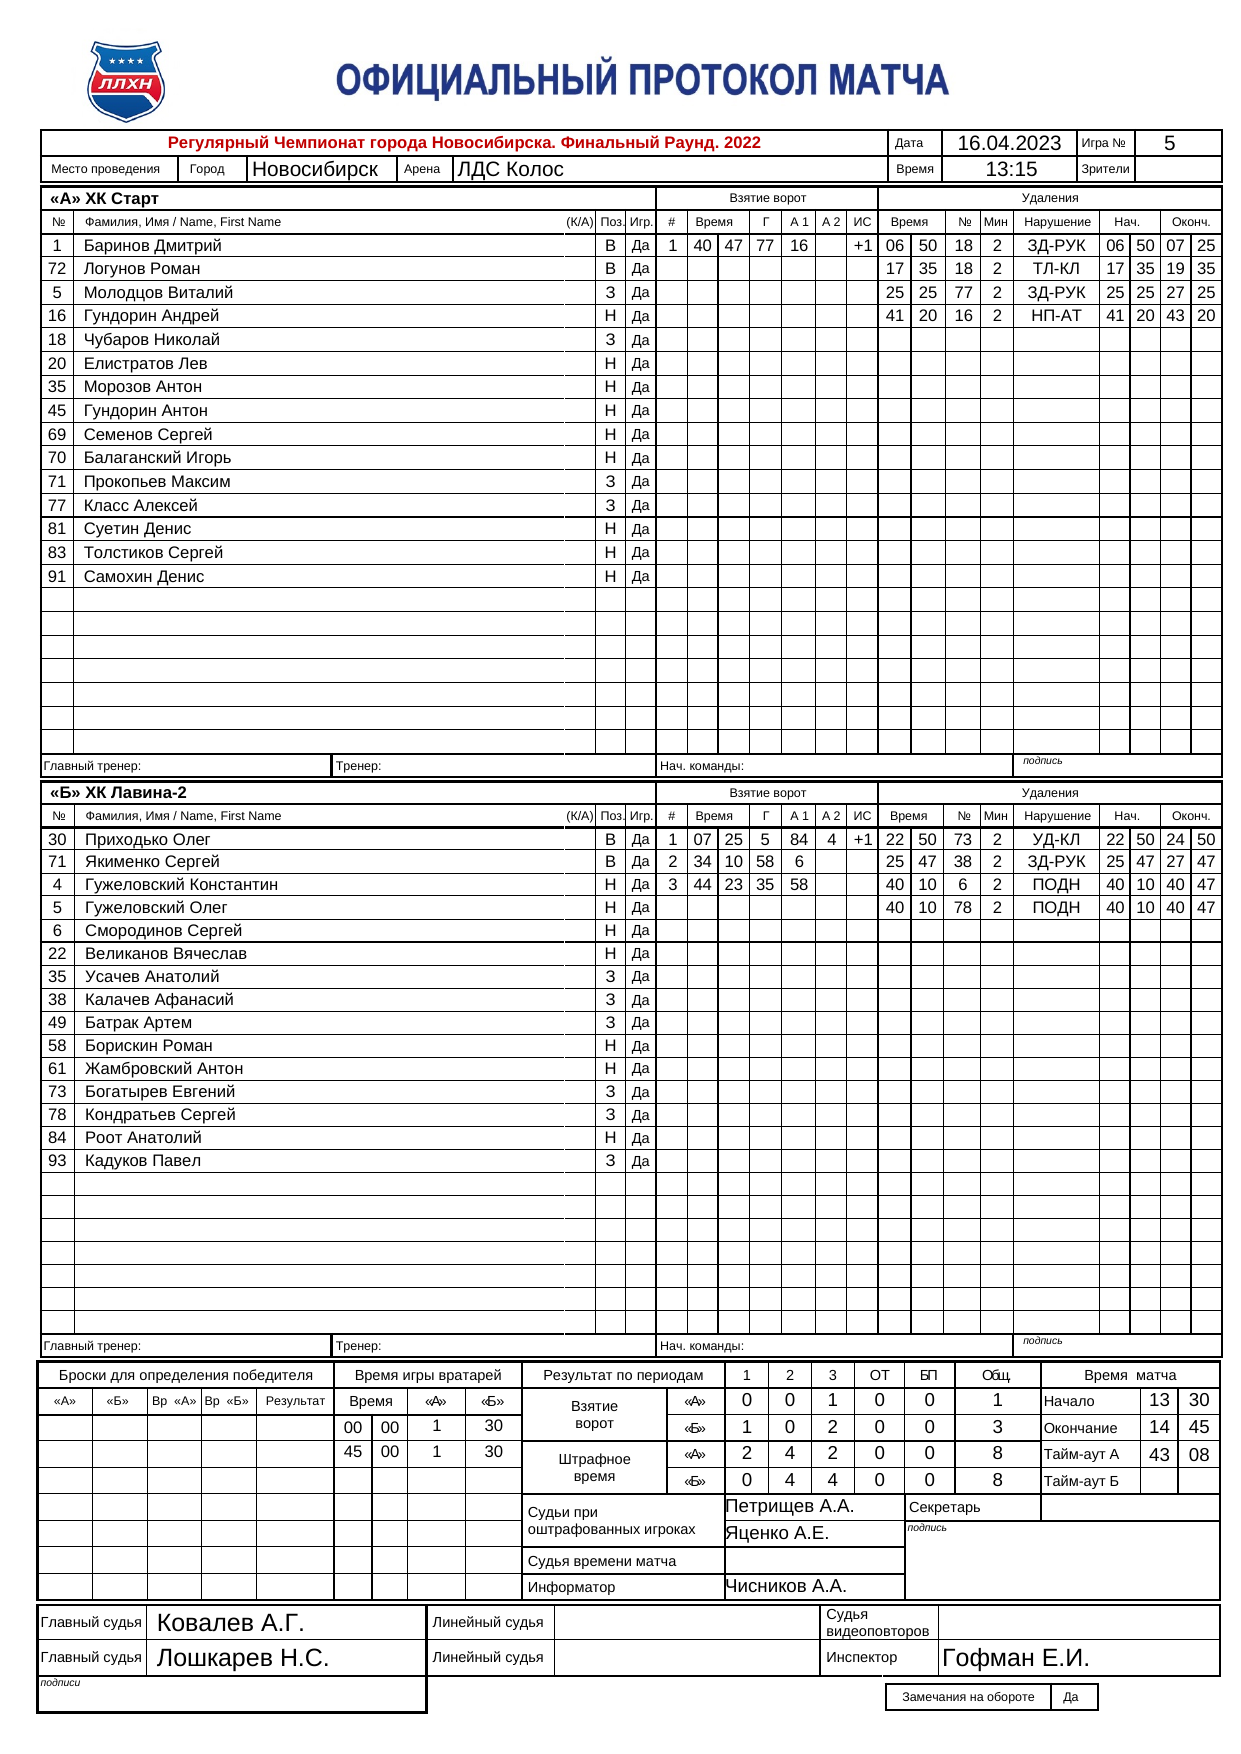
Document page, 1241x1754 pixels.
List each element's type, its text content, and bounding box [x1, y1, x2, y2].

table_cell [912, 707, 945, 729]
table_cell 73 [42, 1081, 74, 1103]
table_cell 25 [879, 850, 910, 872]
table_cell 27 [1161, 850, 1190, 872]
table_cell Да [626, 305, 655, 327]
table_cell 08 [1179, 1441, 1219, 1467]
table_cell [750, 399, 781, 422]
table_cell 25 [1131, 281, 1160, 303]
table_cell [847, 1012, 877, 1033]
table_cell [912, 920, 943, 941]
table_cell [202, 1574, 256, 1599]
table_cell 3 [956, 1415, 1040, 1440]
table_cell Гундорин Антон [74, 399, 564, 422]
table_cell [782, 1196, 815, 1218]
table_cell [750, 1196, 781, 1218]
table_cell [847, 1288, 877, 1310]
table_cell +1 [847, 829, 877, 849]
table_cell [847, 850, 877, 872]
table_cell [1161, 328, 1190, 351]
table_cell [1100, 399, 1129, 422]
table_cell [782, 328, 815, 351]
table_cell [847, 376, 877, 398]
table_cell [1161, 518, 1190, 540]
table_cell [726, 1548, 904, 1573]
table_cell [719, 1173, 749, 1195]
table_cell [981, 352, 1013, 374]
table_cell 13:15 [943, 157, 1076, 181]
table_cell [1161, 1150, 1190, 1172]
table_cell Да [626, 470, 655, 493]
table_cell [565, 352, 595, 374]
table_cell Главный тренер: [42, 755, 330, 776]
table_cell 47 [912, 850, 943, 872]
table_cell [1100, 1127, 1129, 1149]
table_cell [879, 636, 910, 658]
table_cell [1131, 494, 1160, 516]
table_cell [981, 1196, 1013, 1218]
table_cell [688, 305, 717, 327]
table_cell [555, 1640, 819, 1675]
table_cell Н [596, 541, 625, 564]
table_header Замечания на обороте [887, 1685, 1050, 1709]
table_cell [879, 989, 910, 1011]
table_cell Да [626, 494, 655, 516]
table_cell [202, 1441, 256, 1467]
table_cell Главный судья [39, 1606, 146, 1639]
table_cell [565, 943, 595, 964]
table_cell [981, 730, 1013, 753]
table_cell 43 [1141, 1441, 1177, 1467]
table_cell [782, 1242, 815, 1264]
table_cell [1161, 943, 1190, 964]
table_cell [1100, 494, 1129, 516]
table_cell 22 [1100, 829, 1129, 849]
table_cell [39, 1468, 92, 1493]
table_cell 49 [42, 1012, 74, 1033]
table_cell [946, 683, 980, 706]
table_cell 1 [812, 1389, 854, 1413]
table_cell 2 [981, 896, 1013, 918]
table_cell [565, 874, 595, 895]
table_cell [565, 541, 595, 564]
table_cell [1131, 588, 1160, 611]
table_cell [719, 1311, 749, 1333]
table_cell 1 [956, 1389, 1040, 1413]
table_cell [912, 541, 945, 564]
table_cell Фамилия, Имя / Name, First Name [74, 211, 565, 233]
table_cell 38 [944, 850, 980, 872]
table_cell [816, 494, 846, 516]
table_cell [1192, 1265, 1221, 1287]
table_cell З [596, 281, 625, 303]
table_cell [688, 518, 717, 540]
table_cell [981, 683, 1013, 706]
table_cell [847, 1150, 877, 1172]
table_cell 81 [42, 518, 73, 540]
table_cell [688, 707, 717, 729]
table_cell Да [626, 565, 655, 587]
table_cell [719, 896, 749, 918]
table_cell Класс Алексей [74, 494, 564, 516]
table_cell № [42, 211, 73, 233]
table_cell 35 [750, 874, 781, 895]
table_cell [981, 470, 1013, 493]
table_cell 47 [1131, 850, 1160, 872]
table_cell Да [626, 966, 655, 987]
table_cell 4 [816, 829, 846, 849]
table_cell Судья видеоповторов [821, 1606, 938, 1639]
table_cell В [596, 257, 625, 280]
table_cell [946, 518, 980, 540]
table_cell [750, 305, 781, 327]
table_cell 2 [726, 1442, 768, 1467]
table_cell [596, 1173, 625, 1195]
table_cell [1100, 659, 1129, 682]
table_cell [719, 1058, 749, 1079]
table_cell Инспектор [821, 1640, 938, 1675]
table_cell [981, 943, 1013, 964]
table_cell Жамбровский Антон [75, 1058, 564, 1079]
table_cell [883, 1677, 1220, 1681]
table_cell [946, 470, 980, 493]
table_cell Елистратов Лев [74, 352, 564, 374]
table_cell [719, 1035, 749, 1057]
table_cell [657, 588, 687, 611]
table_cell [782, 257, 815, 280]
table_cell [1131, 683, 1160, 706]
table_cell [1100, 1196, 1129, 1218]
table_cell [1131, 1104, 1160, 1126]
table_cell [912, 1196, 943, 1218]
table_cell [981, 446, 1013, 469]
table_cell [202, 1468, 256, 1493]
table_cell [39, 1416, 92, 1440]
table_cell [719, 1196, 749, 1218]
table_cell [1131, 352, 1160, 374]
table_cell Н [596, 423, 625, 445]
table_cell [657, 423, 687, 445]
table_cell [981, 966, 1013, 987]
table_cell [847, 305, 877, 327]
table_cell [782, 518, 815, 540]
table_cell ЗД-РУК [1014, 850, 1099, 872]
table_cell [626, 1173, 655, 1195]
table_cell [657, 683, 687, 706]
table_cell [719, 707, 749, 729]
table_cell [202, 1521, 256, 1546]
table_cell [596, 659, 625, 682]
table_header Регулярный Чемпионат города Новосибирска. Финальный Раунд. 2022 [42, 131, 887, 155]
table_cell Калачев Афанасий [75, 989, 564, 1011]
table_cell З [596, 966, 625, 987]
table_cell Время [688, 805, 749, 826]
table_cell 50 [912, 235, 945, 256]
table_cell [782, 494, 815, 516]
table_cell 73 [944, 829, 980, 849]
table_cell [1192, 966, 1221, 987]
table_cell [1014, 1288, 1099, 1310]
table_cell [782, 470, 815, 493]
table_cell [657, 305, 687, 327]
table_cell [1161, 399, 1190, 422]
table_cell # [657, 211, 687, 233]
table_cell [1014, 730, 1099, 753]
table_cell [981, 1173, 1013, 1195]
table_cell [657, 565, 687, 587]
table_cell [816, 1196, 846, 1218]
table_cell 50 [1131, 235, 1160, 256]
table_cell [565, 989, 595, 1011]
table_cell [1131, 1311, 1160, 1333]
table_cell [657, 1012, 687, 1033]
table_cell 45 [1179, 1415, 1219, 1440]
table_cell [1192, 1219, 1221, 1241]
table_cell [847, 943, 877, 964]
table_cell [1014, 1219, 1099, 1241]
table_cell [657, 328, 687, 351]
table_cell [626, 1265, 655, 1287]
table_cell [596, 683, 625, 706]
table_cell 06 [1100, 235, 1129, 256]
table_cell [944, 989, 980, 1011]
table_cell [1131, 1242, 1160, 1264]
table_cell ИС [847, 805, 877, 826]
table_cell [816, 518, 846, 540]
table_cell 25 [1100, 850, 1129, 872]
table_cell [879, 1288, 910, 1310]
table_cell [816, 874, 846, 895]
table_cell Нарушение [1014, 805, 1099, 826]
table_cell 58 [750, 850, 781, 872]
table_cell Да [626, 328, 655, 351]
table_cell [335, 1574, 371, 1599]
table_cell [42, 1173, 74, 1195]
table_cell [688, 470, 717, 493]
table_cell [719, 423, 749, 445]
table_cell [596, 1219, 625, 1241]
table_cell [1100, 920, 1129, 941]
table_cell 2 [657, 850, 687, 872]
table_cell [428, 1677, 882, 1711]
table_cell [565, 829, 595, 849]
table_cell [912, 494, 945, 516]
table_cell [42, 1196, 74, 1218]
table_cell 50 [912, 829, 943, 849]
table_cell [1131, 659, 1160, 682]
table_cell [565, 235, 595, 256]
table_cell [782, 541, 815, 564]
table_cell [1014, 399, 1099, 422]
table_cell [981, 541, 1013, 564]
table_cell [879, 730, 910, 753]
table_cell [782, 1219, 815, 1241]
table_cell [912, 1012, 943, 1033]
table_cell [1192, 518, 1221, 540]
table_cell [879, 1196, 910, 1218]
table_cell Логунов Роман [74, 257, 564, 280]
table_cell [1131, 989, 1160, 1011]
table_cell Время [688, 211, 749, 233]
table_cell [879, 1058, 910, 1079]
table_cell Главный судья [39, 1640, 146, 1675]
table_cell [946, 376, 980, 398]
table_cell 70 [42, 446, 73, 469]
table_cell [847, 1035, 877, 1057]
table_cell Да [626, 874, 655, 895]
table_cell 10 [912, 896, 943, 918]
table_cell [74, 636, 564, 658]
table_cell [782, 588, 815, 611]
table_cell [1100, 966, 1129, 987]
table_cell [657, 541, 687, 564]
table_cell [912, 1265, 943, 1287]
table_cell [946, 730, 980, 753]
table_cell [335, 1494, 371, 1520]
table_cell Да [626, 1081, 655, 1103]
table_cell [879, 612, 910, 634]
table_cell [946, 399, 980, 422]
table_cell [688, 1150, 717, 1172]
table_cell [816, 920, 846, 941]
table_cell [688, 399, 717, 422]
table_cell [816, 352, 846, 374]
table_cell Время [879, 211, 945, 233]
table_cell [944, 1242, 980, 1264]
table_cell [912, 943, 943, 964]
table_cell [782, 1035, 815, 1057]
table_cell [257, 1521, 333, 1546]
table_cell 71 [42, 850, 74, 872]
table_cell [565, 1196, 595, 1218]
table_cell [719, 257, 749, 280]
table_cell [626, 683, 655, 706]
table_cell [750, 683, 781, 706]
table_cell [816, 636, 846, 658]
table_header «Б» ХК Лавина-2 [42, 783, 655, 803]
table_cell [657, 446, 687, 469]
table_header Удаления [879, 783, 1221, 803]
table_cell [981, 1012, 1013, 1033]
table_cell [946, 541, 980, 564]
table_cell 93 [42, 1150, 74, 1172]
table_cell [719, 376, 749, 398]
table_cell подпись [1014, 1335, 1221, 1356]
table_cell [1131, 1058, 1160, 1079]
table_cell [565, 1127, 595, 1149]
table_cell [1192, 565, 1221, 587]
table_cell [912, 352, 945, 374]
table_cell [912, 1104, 943, 1126]
table_cell З [596, 494, 625, 516]
table_cell [816, 257, 846, 280]
table_cell 2 [981, 235, 1013, 256]
table_cell [981, 1058, 1013, 1079]
table_cell 00 [373, 1416, 407, 1440]
table_cell подпись [1014, 755, 1221, 776]
table_cell [912, 1127, 943, 1149]
table_cell Н [596, 446, 625, 469]
table_cell [1131, 470, 1160, 493]
table_cell [1131, 423, 1160, 445]
table_cell [912, 565, 945, 587]
table_cell Да [626, 518, 655, 540]
table_cell [1192, 636, 1221, 658]
table_cell [912, 1058, 943, 1079]
table_cell [782, 1173, 815, 1195]
table_cell № [946, 211, 980, 233]
table_cell [626, 1288, 655, 1310]
table_cell [1100, 1058, 1129, 1079]
table_cell [626, 1219, 655, 1241]
table_cell Окончание [1042, 1415, 1140, 1440]
table_cell [688, 920, 717, 941]
table_cell [782, 399, 815, 422]
table_cell [148, 1494, 201, 1520]
table_cell [879, 1012, 910, 1033]
table_cell [816, 896, 846, 918]
table_cell [1161, 1127, 1190, 1149]
table_cell [657, 470, 687, 493]
table_cell [847, 399, 877, 422]
table_cell [1192, 541, 1221, 564]
table_cell [981, 920, 1013, 941]
table_cell [565, 376, 595, 398]
table_cell [946, 588, 980, 611]
table_cell Да [626, 1012, 655, 1033]
table_cell [944, 1311, 980, 1333]
table_cell [202, 1416, 256, 1440]
table_cell [688, 1035, 717, 1057]
table_cell [42, 636, 73, 658]
table_cell [657, 730, 687, 753]
table_cell [688, 541, 717, 564]
table_cell Место проведения [42, 157, 177, 181]
table_cell 00 [335, 1416, 371, 1440]
table_cell Н [596, 874, 625, 895]
table_cell Мин [981, 211, 1013, 233]
table_cell Да [626, 1058, 655, 1079]
table_cell Фамилия, Имя / Name, First Name [75, 805, 565, 826]
table_cell 77 [946, 281, 980, 303]
table_cell В [596, 235, 625, 256]
table_cell [1192, 1196, 1221, 1218]
table_cell [816, 235, 846, 256]
table_cell Взятие ворот [523, 1389, 666, 1440]
table_cell [1014, 588, 1099, 611]
table_cell [688, 588, 717, 611]
table_cell [1192, 1081, 1221, 1103]
table_cell # [657, 805, 687, 826]
table_cell [1131, 328, 1160, 351]
table_cell [408, 1468, 465, 1493]
table_cell [688, 328, 717, 351]
table_cell 0 [905, 1415, 954, 1440]
table_cell Город [179, 157, 246, 181]
table_cell Тайм-аут А [1042, 1441, 1140, 1467]
table_cell [688, 423, 717, 445]
table_cell [373, 1574, 407, 1599]
table_cell [1192, 494, 1221, 516]
table_cell [912, 612, 945, 634]
table_cell [912, 1173, 943, 1195]
table_cell [1192, 659, 1221, 682]
table_cell [657, 943, 687, 964]
table_cell 07 [1161, 235, 1190, 256]
table_cell [981, 376, 1013, 398]
table_cell Гофман Е.И. [939, 1640, 1219, 1675]
table_cell [816, 1265, 846, 1287]
table_cell [847, 1196, 877, 1218]
table_cell [1014, 1058, 1099, 1079]
table_cell [981, 1104, 1013, 1126]
table_cell [408, 1494, 465, 1520]
table_cell [1192, 1150, 1221, 1172]
table_cell А 2 [816, 805, 846, 826]
table_cell [42, 659, 73, 682]
table_cell 2 [981, 874, 1013, 895]
table_cell [847, 1058, 877, 1079]
table_cell [75, 1219, 564, 1241]
table_cell [847, 470, 877, 493]
table_cell [466, 1468, 521, 1493]
table_header Взятие ворот [657, 188, 877, 209]
table_cell [879, 1127, 910, 1149]
table_cell 00 [373, 1441, 407, 1467]
table_cell 0 [726, 1389, 768, 1413]
table_cell [879, 446, 910, 469]
table_cell [879, 943, 910, 964]
table_cell [782, 920, 815, 941]
table_cell [981, 423, 1013, 445]
table_cell Гундорин Андрей [74, 305, 564, 327]
table_cell Н [596, 1127, 625, 1149]
table_cell [373, 1521, 407, 1546]
table_cell [719, 518, 749, 540]
table_cell [1100, 943, 1129, 964]
table_cell [1100, 541, 1129, 564]
table_cell [750, 707, 781, 729]
table_cell [565, 1311, 595, 1333]
table_cell [466, 1494, 521, 1520]
table_cell [847, 1081, 877, 1103]
table_cell Яценко А.Е. [726, 1521, 904, 1546]
table_cell [1131, 636, 1160, 658]
table_cell [879, 423, 910, 445]
table_cell [750, 541, 781, 564]
table_cell «А» [39, 1389, 92, 1413]
table_cell [946, 636, 980, 658]
table_cell [750, 376, 781, 398]
table_cell Да [626, 1035, 655, 1057]
table_cell [719, 1104, 749, 1126]
table_cell [1161, 352, 1190, 374]
table_cell [981, 588, 1013, 611]
table_cell [565, 565, 595, 587]
table_cell [657, 707, 687, 729]
table_cell [657, 281, 687, 303]
table_cell 4 [42, 874, 74, 895]
table_cell [847, 612, 877, 634]
table_cell 34 [688, 850, 717, 872]
table_cell «Б» [668, 1415, 724, 1440]
table_cell [565, 730, 595, 753]
table_cell [1014, 1242, 1099, 1264]
table_cell [1161, 376, 1190, 398]
table_cell 30 [42, 829, 74, 849]
table_cell [816, 850, 846, 872]
table_cell [912, 1035, 943, 1057]
table_cell 44 [688, 874, 717, 895]
table_cell [1161, 494, 1190, 516]
table_cell [657, 352, 687, 374]
table_cell [555, 1606, 819, 1639]
table_cell [1014, 943, 1099, 964]
table_cell 18 [42, 328, 73, 351]
table_cell 50 [1131, 829, 1160, 849]
table_cell [1192, 1058, 1221, 1079]
table_cell 8 [956, 1468, 1040, 1493]
table_cell Н [596, 1058, 625, 1079]
table_cell [981, 612, 1013, 634]
table_cell [1161, 423, 1190, 445]
table_cell З [596, 328, 625, 351]
table_cell [944, 1288, 980, 1310]
table_cell [750, 328, 781, 351]
table_cell [912, 588, 945, 611]
table_cell 25 [1100, 281, 1129, 303]
table_cell [1100, 1288, 1129, 1310]
table_cell 50 [1192, 829, 1221, 849]
table_cell [596, 707, 625, 729]
table_cell [1014, 636, 1099, 658]
table_cell 77 [750, 235, 781, 256]
table_cell (К/А) [565, 211, 595, 233]
table_cell [1100, 470, 1129, 493]
table_cell [1014, 470, 1099, 493]
table_cell [1131, 1150, 1160, 1172]
table_cell Да [626, 896, 655, 918]
table_cell [750, 1311, 781, 1333]
table_cell [257, 1494, 333, 1520]
table_cell [912, 1150, 943, 1172]
table_cell 0 [855, 1415, 904, 1440]
table_cell [1161, 1219, 1190, 1241]
table_cell [719, 1127, 749, 1149]
table_cell [93, 1416, 147, 1440]
table_cell 18 [946, 235, 980, 256]
table_cell [847, 874, 877, 895]
table_cell [719, 1288, 749, 1310]
table_cell [946, 565, 980, 587]
table_cell А 1 [782, 805, 815, 826]
table_cell 10 [719, 850, 749, 872]
table_cell [1192, 1288, 1221, 1310]
table_cell [719, 1242, 749, 1264]
table_cell [981, 1127, 1013, 1149]
table_cell [1131, 920, 1160, 941]
table_cell Лошкарев Н.С. [147, 1640, 425, 1675]
table_cell [816, 376, 846, 398]
table_cell Да [626, 541, 655, 564]
table_cell [750, 1127, 781, 1149]
table_cell [1100, 565, 1129, 587]
table_cell 10 [1131, 874, 1160, 895]
table_header 3 [812, 1363, 854, 1387]
table_cell [946, 352, 980, 374]
table_cell Кондратьев Сергей [75, 1104, 564, 1126]
table_header БП [905, 1363, 954, 1387]
table_header Да [1052, 1685, 1097, 1709]
table_cell [879, 707, 910, 729]
table_cell 0 [855, 1389, 904, 1413]
table_cell [879, 1150, 910, 1172]
table_cell [816, 659, 846, 682]
table_cell [939, 1606, 1219, 1639]
table_cell [1014, 328, 1099, 351]
table_cell [148, 1416, 201, 1440]
table_cell [816, 989, 846, 1011]
table_header Броски для определения победителя [39, 1363, 333, 1387]
table_cell [782, 1081, 815, 1103]
table_cell [816, 588, 846, 611]
table_cell [1192, 328, 1221, 351]
table_cell [93, 1547, 147, 1573]
table_cell 78 [944, 896, 980, 918]
table_cell [688, 1012, 717, 1033]
table_cell [335, 1468, 371, 1493]
table_cell [688, 1219, 717, 1241]
table_cell [719, 1150, 749, 1172]
table_cell [1131, 1173, 1160, 1195]
table_cell 13 [1141, 1389, 1177, 1413]
table_cell Гужеловский Олег [75, 896, 564, 918]
table_cell [847, 636, 877, 658]
table_cell [1131, 966, 1160, 987]
table_cell [750, 281, 781, 303]
table_cell [565, 257, 595, 280]
table_cell [750, 470, 781, 493]
table_cell 71 [42, 470, 73, 493]
table_cell З [596, 989, 625, 1011]
table_cell [719, 352, 749, 374]
table_cell ТЛ-КЛ [1014, 257, 1099, 280]
table_cell [688, 966, 717, 987]
table_cell З [596, 470, 625, 493]
table_header Дата [889, 131, 941, 155]
table_cell Да [626, 446, 655, 469]
table_cell [688, 1104, 717, 1126]
table_cell Вр «Б» [202, 1389, 256, 1413]
table_cell [1192, 989, 1221, 1011]
table_cell Да [626, 257, 655, 280]
table_cell [657, 1242, 687, 1264]
table_cell [816, 470, 846, 493]
table_cell [1014, 1012, 1099, 1033]
table_cell ИС [847, 211, 877, 233]
table_cell [1100, 612, 1129, 634]
table_cell Да [626, 943, 655, 964]
table_cell [688, 896, 717, 918]
table_header Общ. [956, 1363, 1040, 1387]
table_cell [816, 305, 846, 327]
table_header Удаления [879, 188, 1221, 209]
table_cell [719, 920, 749, 941]
table_cell Тайм-аут Б [1042, 1468, 1140, 1493]
table_cell 35 [42, 376, 73, 398]
table_cell [782, 943, 815, 964]
table_cell Да [626, 281, 655, 303]
table_cell [847, 1219, 877, 1241]
table_cell [719, 659, 749, 682]
table_cell [688, 281, 717, 303]
table_cell [816, 612, 846, 634]
table_cell [912, 328, 945, 351]
table_cell [596, 1242, 625, 1264]
table_cell [750, 1288, 781, 1310]
table_cell [816, 1173, 846, 1195]
table_cell [75, 1288, 564, 1310]
table_cell Да [626, 1127, 655, 1149]
table_cell «Б» [93, 1389, 147, 1413]
table_cell [1192, 399, 1221, 422]
table_cell [912, 470, 945, 493]
table_cell 20 [42, 352, 73, 374]
table_cell 43 [1161, 305, 1190, 327]
table_cell Начало [1042, 1389, 1140, 1413]
table_cell [1014, 423, 1099, 445]
table_cell [565, 1081, 595, 1103]
table_cell 16 [782, 235, 815, 256]
table_cell [1014, 707, 1099, 729]
table_cell [565, 1012, 595, 1033]
table_cell [1161, 565, 1190, 587]
table_cell УД-КЛ [1014, 829, 1099, 849]
table_cell Поз. [596, 805, 625, 826]
table_cell [1100, 683, 1129, 706]
table_cell 61 [42, 1058, 74, 1079]
table_cell [981, 1265, 1013, 1287]
table_cell Да [626, 1150, 655, 1172]
table_cell [626, 612, 655, 634]
table_cell [565, 707, 595, 729]
table_cell [42, 588, 73, 611]
table_cell Г [750, 805, 781, 826]
table_cell Якименко Сергей [75, 850, 564, 872]
table_cell «А» [668, 1389, 724, 1413]
table_cell [719, 943, 749, 964]
table_cell [626, 730, 655, 753]
table_cell [565, 518, 595, 540]
table_cell 1 [726, 1415, 768, 1440]
table_cell [257, 1416, 333, 1440]
table_cell [879, 565, 910, 587]
table_cell [1161, 470, 1190, 493]
table_cell [1192, 1311, 1221, 1333]
table_cell [782, 636, 815, 658]
table_cell [750, 1242, 781, 1264]
table_cell [944, 1196, 980, 1218]
table_cell 30 [466, 1441, 521, 1467]
table_cell [1161, 612, 1190, 634]
table_cell [847, 518, 877, 540]
table_cell [42, 683, 73, 706]
table_cell [816, 1012, 846, 1033]
table_cell [202, 1547, 256, 1573]
table_cell 5 [42, 896, 74, 918]
table_cell Тренер: [333, 1335, 655, 1356]
table_cell [565, 1242, 595, 1264]
table_cell 17 [1100, 257, 1129, 280]
table_header Время матча [1042, 1363, 1219, 1387]
table_cell [1014, 659, 1099, 682]
table_cell Н [596, 1035, 625, 1057]
table_cell Арена [398, 157, 452, 181]
table_cell [1100, 1173, 1129, 1195]
table_cell [879, 1035, 910, 1057]
table_cell Г [750, 211, 781, 233]
table_cell 1 [657, 829, 687, 849]
table_cell [1014, 446, 1099, 469]
table_cell [1192, 707, 1221, 729]
table_cell [782, 1104, 815, 1126]
table_cell [847, 423, 877, 445]
table_cell [816, 1219, 846, 1241]
table_cell [719, 470, 749, 493]
table_cell [688, 257, 717, 280]
table_cell № [944, 805, 980, 826]
table_cell [657, 1265, 687, 1287]
table_cell [1100, 376, 1129, 398]
table_cell [1161, 636, 1190, 658]
table_cell [1014, 920, 1099, 941]
table_cell [1100, 518, 1129, 540]
table_cell [981, 1150, 1013, 1172]
table_cell [816, 1288, 846, 1310]
table_cell Н [596, 376, 625, 398]
table_cell [719, 541, 749, 564]
table_cell [1192, 446, 1221, 469]
table_cell 19 [1161, 257, 1190, 280]
table_cell [565, 1104, 595, 1126]
table_cell [1192, 730, 1221, 753]
table_cell [565, 896, 595, 918]
table_cell [782, 1288, 815, 1310]
table_cell Великанов Вячеслав [75, 943, 564, 964]
table_cell [1131, 1127, 1160, 1149]
table_cell [1100, 1150, 1129, 1172]
table_cell 77 [42, 494, 73, 516]
table_cell [782, 423, 815, 445]
table_cell [688, 943, 717, 964]
table_cell [946, 328, 980, 351]
table_cell 38 [42, 989, 74, 1011]
table_cell [816, 1242, 846, 1264]
table_cell [912, 1081, 943, 1103]
table_cell [782, 1058, 815, 1079]
table_cell подпись [906, 1522, 1219, 1599]
table_cell [1014, 1196, 1099, 1218]
table_cell 35 [42, 966, 74, 987]
table_cell [565, 328, 595, 351]
table_cell [565, 1219, 595, 1241]
table_cell [750, 1173, 781, 1195]
table_cell 84 [42, 1127, 74, 1149]
table_cell [944, 1265, 980, 1287]
table_cell [1192, 352, 1221, 374]
table_cell [1100, 1081, 1129, 1103]
table_cell [408, 1547, 465, 1573]
table_cell [981, 565, 1013, 587]
table_header ОТ [855, 1363, 904, 1387]
table_cell 4 [769, 1468, 811, 1493]
table_cell 20 [912, 305, 945, 327]
table_cell [1131, 1196, 1160, 1218]
table_cell Оконч. [1161, 211, 1221, 233]
table_cell Петрищев А.А. [726, 1495, 904, 1520]
table_cell 47 [1192, 850, 1221, 872]
table_cell [879, 966, 910, 987]
table_cell [847, 565, 877, 587]
table_cell [1014, 565, 1099, 587]
table_cell 2 [981, 829, 1013, 849]
table_cell [981, 1311, 1013, 1333]
table_cell Н [596, 943, 625, 964]
table_cell [750, 423, 781, 445]
table_cell [657, 1081, 687, 1103]
table_cell [1014, 989, 1099, 1011]
table_cell [1014, 1311, 1099, 1333]
table_cell [1100, 1265, 1129, 1287]
table_cell [148, 1468, 201, 1493]
table_cell [750, 1265, 781, 1287]
table_cell [335, 1547, 371, 1573]
table_cell [912, 683, 945, 706]
table_cell [816, 565, 846, 587]
table_cell 47 [1192, 874, 1221, 895]
table_cell [879, 494, 910, 516]
table_cell [1014, 612, 1099, 634]
table_cell [946, 707, 980, 729]
table_cell [847, 494, 877, 516]
table_cell Усачев Анатолий [75, 966, 564, 987]
table_cell [1131, 541, 1160, 564]
table_cell [1136, 157, 1221, 181]
table_cell [93, 1494, 147, 1520]
table_cell [1161, 1242, 1190, 1264]
table_cell 06 [879, 235, 910, 256]
table_cell [1014, 1173, 1099, 1195]
table_cell [750, 1219, 781, 1241]
table_header 1 [726, 1363, 768, 1387]
table_cell 1 [408, 1416, 465, 1440]
table_cell [981, 494, 1013, 516]
table_cell [1014, 541, 1099, 564]
table_cell [1161, 683, 1190, 706]
table_cell [688, 565, 717, 587]
table_cell 2 [981, 305, 1013, 327]
table_cell [750, 518, 781, 540]
table_cell [719, 612, 749, 634]
table_cell [879, 1242, 910, 1264]
table_cell [1161, 966, 1190, 987]
table_cell [1014, 683, 1099, 706]
table_cell [1100, 423, 1129, 445]
table_cell [565, 1173, 595, 1195]
table_cell [816, 966, 846, 987]
table_cell [93, 1574, 147, 1599]
table_cell Игр. [626, 211, 655, 233]
table_cell [750, 659, 781, 682]
table_cell [626, 659, 655, 682]
table_cell Мин [981, 805, 1013, 826]
table_cell [981, 1219, 1013, 1241]
table_cell [1099, 1682, 1220, 1711]
table_cell [750, 1012, 781, 1033]
table_cell [1131, 943, 1160, 964]
table_cell [944, 966, 980, 987]
table_cell [657, 1058, 687, 1079]
table_cell [1161, 1265, 1190, 1287]
table_cell В [596, 850, 625, 872]
table_cell [782, 730, 815, 753]
table_cell [1161, 1012, 1190, 1033]
table_cell [847, 1104, 877, 1126]
table_cell [688, 494, 717, 516]
table_cell [1161, 1035, 1190, 1057]
table_cell [257, 1574, 333, 1599]
table_cell З [596, 1104, 625, 1126]
table_cell [1100, 352, 1129, 374]
table_cell [657, 989, 687, 1011]
table_cell [688, 659, 717, 682]
table_cell [657, 1173, 687, 1195]
table_cell [879, 470, 910, 493]
table_cell [944, 1150, 980, 1172]
table_cell [42, 707, 73, 729]
table_cell ПОДН [1014, 896, 1099, 918]
table_cell [847, 1173, 877, 1195]
table_cell [1100, 446, 1129, 469]
table_cell [257, 1441, 333, 1467]
table_cell 6 [782, 850, 815, 872]
table_cell 2 [812, 1415, 854, 1440]
table_cell Батрак Артем [75, 1012, 564, 1033]
table_cell Нач. команды: [657, 755, 1012, 776]
table_cell [1161, 707, 1190, 729]
table_cell [1161, 920, 1190, 941]
table_cell [719, 636, 749, 658]
table_cell [42, 1265, 74, 1287]
table_cell 40 [879, 896, 910, 918]
table_cell [42, 612, 73, 634]
table_cell [912, 659, 945, 682]
table_cell Морозов Антон [74, 376, 564, 398]
table_cell Н [596, 920, 625, 941]
table_cell [719, 305, 749, 327]
table_cell [719, 588, 749, 611]
table_cell [719, 1265, 749, 1287]
table_cell [1161, 1288, 1190, 1310]
table_cell 84 [782, 829, 815, 849]
table_cell [981, 399, 1013, 422]
table_header 5 [1136, 131, 1221, 155]
table_cell [202, 1494, 256, 1520]
table_cell [657, 612, 687, 634]
table_cell Да [626, 399, 655, 422]
table_cell 69 [42, 423, 73, 445]
table_cell [912, 989, 943, 1011]
table_cell [879, 1265, 910, 1287]
table_cell [1161, 730, 1190, 753]
table_cell [1014, 494, 1099, 516]
table_cell 40 [1100, 896, 1129, 918]
table_cell [565, 1058, 595, 1079]
table_cell 72 [42, 257, 73, 280]
table_cell Да [626, 376, 655, 398]
table_cell 20 [1192, 305, 1221, 327]
table_cell 91 [42, 565, 73, 587]
table_cell Судья времени матча [523, 1548, 724, 1573]
table_cell [946, 494, 980, 516]
table_cell 78 [42, 1104, 74, 1126]
table_cell 35 [1192, 257, 1221, 280]
table_cell [1014, 1150, 1099, 1172]
table_cell [1161, 588, 1190, 611]
table_cell [1161, 1173, 1190, 1195]
table_cell З [596, 1150, 625, 1172]
table_cell [946, 446, 980, 469]
table_cell [816, 328, 846, 351]
table_cell [750, 588, 781, 611]
table_cell [688, 1311, 717, 1333]
table_cell Нарушение [1014, 211, 1099, 233]
table_cell 0 [769, 1389, 811, 1413]
table_cell Главный тренер: [42, 1335, 330, 1356]
table_cell [74, 730, 564, 753]
table_cell [1100, 588, 1129, 611]
table_cell 35 [1131, 257, 1160, 280]
table_cell 0 [855, 1468, 904, 1493]
table_cell 2 [981, 850, 1013, 872]
table_cell [688, 636, 717, 658]
table_cell [257, 1547, 333, 1573]
table_cell [750, 494, 781, 516]
table_cell [688, 1173, 717, 1195]
table_cell [912, 730, 945, 753]
table_cell Секретарь [906, 1495, 1040, 1520]
table_cell 10 [912, 874, 943, 895]
table_cell З [596, 1081, 625, 1103]
table_cell [626, 1242, 655, 1264]
table_cell [1131, 1035, 1160, 1057]
table_cell ЛДС Колос [454, 157, 887, 181]
table_cell [565, 305, 595, 327]
table_cell [1161, 1311, 1190, 1333]
table_cell Н [596, 352, 625, 374]
table_cell [42, 730, 73, 753]
table_cell А 1 [782, 211, 815, 233]
table_cell [847, 328, 877, 351]
table_cell [782, 707, 815, 729]
table_cell [1100, 1035, 1129, 1057]
table_cell [75, 1311, 564, 1333]
table_cell [1192, 920, 1221, 941]
table_cell [657, 920, 687, 941]
table_cell [626, 707, 655, 729]
table_cell [946, 612, 980, 634]
table_cell [1192, 376, 1221, 398]
table_cell [981, 1081, 1013, 1103]
table_cell [596, 1265, 625, 1287]
picture [5, 28, 1179, 129]
table_cell [42, 1288, 74, 1310]
table_cell [719, 1081, 749, 1103]
table_cell Время [335, 1389, 407, 1413]
table_cell Богатырев Евгений [75, 1081, 564, 1103]
table_cell [816, 1311, 846, 1333]
table_cell Роот Анатолий [75, 1127, 564, 1149]
table_cell [782, 966, 815, 987]
table_cell [847, 1311, 877, 1333]
table_cell [1100, 636, 1129, 658]
table_cell [1192, 1127, 1221, 1149]
table_cell [981, 1035, 1013, 1057]
table_cell [148, 1441, 201, 1467]
table_cell [657, 896, 687, 918]
table_cell [565, 423, 595, 445]
table_cell [1131, 1265, 1160, 1287]
table_cell [688, 1196, 717, 1218]
table_cell 1 [42, 235, 73, 256]
table_cell [1161, 1196, 1190, 1218]
table_cell 6 [944, 874, 980, 895]
table_cell [1014, 1265, 1099, 1287]
table_cell [626, 636, 655, 658]
table_cell З [596, 1012, 625, 1033]
table_cell 10 [1131, 896, 1160, 918]
table_cell Н [596, 518, 625, 540]
table_cell Толстиков Сергей [74, 541, 564, 564]
table_cell [596, 612, 625, 634]
table_cell [912, 1242, 943, 1264]
table_cell [148, 1547, 201, 1573]
table_cell [596, 1288, 625, 1310]
table_cell 58 [782, 874, 815, 895]
table_cell Суетин Денис [74, 518, 564, 540]
table_cell [148, 1574, 201, 1599]
table_cell [782, 565, 815, 587]
table_cell [847, 541, 877, 564]
table_cell 25 [912, 281, 945, 303]
table_cell [565, 1035, 595, 1057]
table_cell [1131, 1012, 1160, 1033]
table_header 16.04.2023 [943, 131, 1076, 155]
table_cell [688, 376, 717, 398]
table_cell [565, 1288, 595, 1310]
table_cell [750, 920, 781, 941]
table_cell [847, 730, 877, 753]
table_cell Н [596, 305, 625, 327]
table_cell [782, 1012, 815, 1033]
table_cell [847, 257, 877, 280]
table_cell [719, 683, 749, 706]
table_cell [782, 281, 815, 303]
table_cell 40 [1100, 874, 1129, 895]
table_cell 18 [946, 257, 980, 280]
table_cell [912, 1219, 943, 1241]
table_cell «Б» [668, 1468, 724, 1493]
table_cell [879, 1104, 910, 1126]
table_cell [750, 943, 781, 964]
table_cell [816, 399, 846, 422]
table_cell [750, 1081, 781, 1103]
table_cell Время [879, 805, 943, 826]
table_cell [847, 683, 877, 706]
table_cell [1014, 1035, 1099, 1057]
table_cell [1131, 612, 1160, 634]
table_cell [719, 1219, 749, 1241]
table_cell [657, 1035, 687, 1057]
table_cell [946, 659, 980, 682]
table_cell Чисников А.А. [726, 1575, 904, 1599]
table_header Время игры вратарей [335, 1363, 521, 1387]
table_cell Чубаров Николай [74, 328, 564, 351]
table_cell 41 [879, 305, 910, 327]
table_cell 47 [719, 235, 749, 256]
table_cell [750, 989, 781, 1011]
table_cell В [596, 829, 625, 849]
table_cell [879, 328, 910, 351]
table_cell [750, 1150, 781, 1172]
table_cell [688, 989, 717, 1011]
table_cell [1161, 989, 1190, 1011]
table_cell [688, 1265, 717, 1287]
table_cell 0 [726, 1468, 768, 1493]
table_cell [1100, 1104, 1129, 1126]
table_cell Да [626, 352, 655, 374]
table_cell 25 [719, 829, 749, 849]
table_cell 22 [879, 829, 910, 849]
table_cell [373, 1468, 407, 1493]
table_cell [750, 730, 781, 753]
table_cell [879, 683, 910, 706]
table_cell [75, 1242, 564, 1264]
table_cell № [42, 805, 74, 826]
table_cell [1192, 683, 1221, 706]
table_cell [565, 850, 595, 872]
table_cell [1131, 399, 1160, 422]
table_cell [626, 1196, 655, 1218]
table_cell [1192, 612, 1221, 634]
table_cell 8 [956, 1442, 1040, 1467]
table_cell 45 [335, 1441, 371, 1467]
table_cell [847, 1127, 877, 1149]
table_cell ПОДН [1014, 874, 1099, 895]
table_cell [981, 1288, 1013, 1310]
table_cell [912, 1288, 943, 1310]
table_cell [688, 730, 717, 753]
table_cell Тренер: [333, 755, 655, 776]
table_cell [93, 1468, 147, 1493]
table_cell [1131, 446, 1160, 469]
table_cell [816, 707, 846, 729]
table_cell 1 [408, 1441, 465, 1467]
table_cell Вр «А» [148, 1389, 201, 1413]
table_cell [816, 730, 846, 753]
table_header «А» ХК Старт [42, 188, 655, 209]
table_cell [657, 636, 687, 658]
table_cell [1100, 989, 1129, 1011]
table_cell [750, 257, 781, 280]
table_cell Борискин Роман [75, 1035, 564, 1057]
table_cell [1131, 376, 1160, 398]
table_cell [944, 1127, 980, 1149]
table_cell [1192, 1104, 1221, 1126]
table_cell [1131, 1219, 1160, 1241]
table_cell [657, 966, 687, 987]
table_cell 40 [1161, 874, 1190, 895]
table_cell [816, 1081, 846, 1103]
table_cell [847, 1265, 877, 1287]
table_cell 30 [1179, 1389, 1219, 1413]
table_cell [847, 707, 877, 729]
table_cell Да [626, 829, 655, 849]
table_cell [1192, 1242, 1221, 1264]
table_cell [750, 446, 781, 469]
table_cell [847, 966, 877, 987]
table_cell 83 [42, 541, 73, 564]
table_cell 35 [912, 257, 945, 280]
table_cell [981, 707, 1013, 729]
table_cell Новосибирск [248, 157, 396, 181]
table_cell [93, 1521, 147, 1546]
table_cell [688, 1127, 717, 1149]
table_cell [565, 612, 595, 634]
table_cell [466, 1547, 521, 1573]
table_cell [1192, 588, 1221, 611]
table_cell [912, 423, 945, 445]
table_cell [565, 494, 595, 516]
table_cell [657, 1219, 687, 1241]
table_cell Гужеловский Константин [75, 874, 564, 895]
table_cell [719, 966, 749, 987]
table_cell [74, 707, 564, 729]
table_cell [879, 659, 910, 682]
table_cell [565, 588, 595, 611]
table_cell 0 [905, 1468, 954, 1493]
table_cell 5 [750, 829, 781, 849]
table_cell Да [626, 850, 655, 872]
table_cell [879, 1311, 910, 1333]
table_cell [1014, 1081, 1099, 1103]
table_cell [39, 1574, 92, 1599]
table_cell [816, 1127, 846, 1149]
table_cell 58 [42, 1035, 74, 1057]
table_cell [74, 588, 564, 611]
table_cell [688, 1058, 717, 1079]
table_cell 2 [812, 1442, 854, 1467]
table_cell [657, 659, 687, 682]
table_cell [42, 1242, 74, 1264]
table_cell [565, 636, 595, 658]
table_cell [879, 399, 910, 422]
table_cell [657, 494, 687, 516]
table_cell 40 [879, 874, 910, 895]
table_cell [565, 470, 595, 493]
table_cell [1192, 1035, 1221, 1057]
table_cell [1131, 730, 1160, 753]
table_cell Зрители [1078, 157, 1134, 181]
table_cell [565, 446, 595, 469]
table_cell [657, 399, 687, 422]
table_cell [688, 612, 717, 634]
table_cell Н [596, 565, 625, 587]
table_cell [1100, 707, 1129, 729]
table_cell [847, 659, 877, 682]
table_cell Прокопьев Максим [74, 470, 564, 493]
table_cell 2 [981, 281, 1013, 303]
table_cell [1131, 518, 1160, 540]
table_cell 6 [42, 920, 74, 941]
table_cell [879, 1081, 910, 1103]
table_cell 3 [657, 874, 687, 895]
table_cell [912, 966, 943, 987]
table_cell [1161, 1104, 1190, 1126]
table_cell Семенов Сергей [74, 423, 564, 445]
table_cell Кадуков Павел [75, 1150, 564, 1172]
table_cell [688, 1242, 717, 1264]
table_cell [944, 1035, 980, 1057]
table_cell 30 [466, 1416, 521, 1440]
table_cell [1161, 446, 1190, 469]
table_cell [816, 541, 846, 564]
table_cell [39, 1494, 92, 1520]
table_cell [879, 518, 910, 540]
table_cell [74, 683, 564, 706]
table_header 2 [769, 1363, 811, 1387]
table_cell подписи [39, 1677, 425, 1711]
table_cell 0 [905, 1442, 954, 1467]
table_cell [565, 683, 595, 706]
table_cell [750, 352, 781, 374]
table_cell 25 [1192, 281, 1221, 303]
table_cell [93, 1441, 147, 1467]
table_cell [750, 896, 781, 918]
table_cell [565, 1150, 595, 1172]
table_cell [373, 1547, 407, 1573]
table_cell [719, 281, 749, 303]
table_cell [847, 446, 877, 469]
table_cell 40 [1161, 896, 1190, 918]
table_cell [1131, 1081, 1160, 1103]
table_cell [719, 446, 749, 469]
table_cell Самохин Денис [74, 565, 564, 587]
table_cell [719, 494, 749, 516]
table_cell [847, 989, 877, 1011]
table_cell [42, 1219, 74, 1241]
table_cell [981, 328, 1013, 351]
table_cell [1192, 1173, 1221, 1195]
table_cell [1100, 328, 1129, 351]
table_cell [719, 328, 749, 351]
table_cell [565, 1265, 595, 1287]
table_cell Да [626, 1104, 655, 1126]
table_cell [1192, 1012, 1221, 1033]
table_cell [1100, 1219, 1129, 1241]
table_cell [408, 1521, 465, 1546]
table_cell [981, 1242, 1013, 1264]
table_cell [719, 399, 749, 422]
table_cell Линейный судья [428, 1640, 554, 1675]
table_cell [782, 1127, 815, 1149]
table_cell [750, 1035, 781, 1057]
table_cell [596, 636, 625, 658]
table_cell [816, 281, 846, 303]
table_cell [42, 1311, 74, 1333]
table_cell [847, 896, 877, 918]
table_cell 17 [879, 257, 910, 280]
table_cell Штрафное время [523, 1442, 666, 1493]
table_cell [782, 659, 815, 682]
table_cell [1192, 470, 1221, 493]
table_cell [1131, 565, 1160, 587]
table_cell [1100, 1311, 1129, 1333]
table_cell [782, 376, 815, 398]
table_cell (К/А) [565, 805, 595, 826]
table_cell Нач. [1100, 805, 1160, 826]
table_cell [847, 920, 877, 941]
table_cell «Б » [466, 1389, 521, 1413]
table_cell [719, 565, 749, 587]
table_cell «А» [668, 1442, 724, 1467]
table_cell [75, 1265, 564, 1287]
table_cell [565, 920, 595, 941]
table_cell [1192, 943, 1221, 964]
table_cell [688, 1081, 717, 1103]
table_cell [750, 565, 781, 587]
table_cell [782, 446, 815, 469]
table_cell ЗД-РУК [1014, 281, 1099, 303]
table_header Взятие ворот [657, 783, 877, 803]
table_cell [75, 1196, 564, 1218]
table_cell [944, 920, 980, 941]
table_cell 0 [769, 1415, 811, 1440]
table_cell Время [889, 157, 941, 181]
table_cell [657, 1104, 687, 1126]
table_cell [879, 376, 910, 398]
table_cell [1131, 1288, 1160, 1310]
table_cell [782, 683, 815, 706]
table_cell [1014, 352, 1099, 374]
table_cell 22 [42, 943, 74, 964]
table_cell [816, 1104, 846, 1126]
table_cell Приходько Олег [75, 829, 564, 849]
table_cell Да [626, 423, 655, 445]
table_cell [750, 966, 781, 987]
table_cell 24 [1161, 829, 1190, 849]
table_cell [1014, 376, 1099, 398]
table_cell [944, 1058, 980, 1079]
table_cell [626, 588, 655, 611]
table_cell Оконч. [1161, 805, 1221, 826]
table_cell 5 [42, 281, 73, 303]
table_cell [1161, 1081, 1190, 1103]
table_cell А 2 [816, 211, 846, 233]
table_cell Игр. [626, 805, 655, 826]
table_cell [688, 352, 717, 374]
table_cell [257, 1468, 333, 1493]
table_cell Балаганский Игорь [74, 446, 564, 469]
table_cell [912, 446, 945, 469]
table_cell Н [596, 896, 625, 918]
table_cell 41 [1100, 305, 1129, 327]
table_cell 27 [1161, 281, 1190, 303]
table_cell [912, 1311, 943, 1333]
table_cell [657, 1150, 687, 1172]
table_cell [565, 399, 595, 422]
table_cell [335, 1521, 371, 1546]
table_cell [847, 588, 877, 611]
table_cell [1100, 1242, 1129, 1264]
table_cell [1014, 1104, 1099, 1126]
table_cell 4 [812, 1468, 854, 1493]
table_cell [466, 1521, 521, 1546]
table_cell [466, 1574, 521, 1599]
table_cell Баринов Дмитрий [74, 235, 564, 256]
table_cell [782, 305, 815, 327]
table_cell [626, 1311, 655, 1333]
table_cell [1161, 541, 1190, 564]
table_cell [1014, 966, 1099, 987]
table_cell Информатор [523, 1575, 724, 1599]
table_cell [657, 257, 687, 280]
table_header Результат по периодам [523, 1363, 724, 1387]
table_cell [657, 518, 687, 540]
table_cell [719, 1012, 749, 1033]
table_cell [912, 518, 945, 540]
table_cell [981, 636, 1013, 658]
table_header Игра № [1078, 131, 1134, 155]
table_cell [912, 376, 945, 398]
table_cell [1014, 518, 1099, 540]
table_cell [657, 1196, 687, 1218]
table_cell [981, 518, 1013, 540]
table_cell [657, 1127, 687, 1149]
table_cell Смородинов Сергей [75, 920, 564, 941]
table_cell [1100, 730, 1129, 753]
table_cell 14 [1141, 1415, 1177, 1440]
table_cell [981, 989, 1013, 1011]
table_cell [782, 1150, 815, 1172]
table_cell [408, 1574, 465, 1599]
table_cell [944, 1219, 980, 1241]
table_cell 25 [879, 281, 910, 303]
table_cell Да [626, 989, 655, 1011]
table_cell [719, 730, 749, 753]
table_cell [688, 1288, 717, 1310]
table_cell 25 [1192, 235, 1221, 256]
table_cell 40 [688, 235, 717, 256]
table_cell [1141, 1468, 1177, 1493]
table_cell [688, 446, 717, 469]
table_cell [74, 612, 564, 634]
table_cell 0 [905, 1389, 954, 1413]
table_cell [912, 636, 945, 658]
table_cell [879, 588, 910, 611]
table_cell [847, 352, 877, 374]
table_cell [657, 1288, 687, 1310]
table_cell 16 [42, 305, 73, 327]
table_cell [946, 423, 980, 445]
table_cell Да [626, 920, 655, 941]
table_cell [657, 1311, 687, 1333]
table_cell [816, 683, 846, 706]
table_cell +1 [847, 235, 877, 256]
table_cell [944, 1173, 980, 1195]
table_cell [816, 446, 846, 469]
table_cell [596, 730, 625, 753]
table_cell [879, 1173, 910, 1195]
table_cell [688, 683, 717, 706]
table_cell [782, 1311, 815, 1333]
table_cell «А» [408, 1389, 465, 1413]
table_cell [750, 612, 781, 634]
table_cell 1 [657, 235, 687, 256]
table_cell [879, 541, 910, 564]
table_cell [373, 1494, 407, 1520]
table_cell [782, 896, 815, 918]
table_cell НП-АТ [1014, 305, 1099, 327]
table_cell 0 [855, 1442, 904, 1467]
table_cell [1161, 1058, 1190, 1079]
table_cell [1042, 1495, 1219, 1520]
table_cell Нач. команды: [657, 1335, 1012, 1356]
table_cell [981, 659, 1013, 682]
table_cell 20 [1131, 305, 1160, 327]
table_cell [657, 376, 687, 398]
table_cell [912, 399, 945, 422]
table_cell Н [596, 399, 625, 422]
table_cell 4 [769, 1442, 811, 1467]
table_cell 16 [946, 305, 980, 327]
table_cell [944, 1104, 980, 1126]
table_cell [750, 1104, 781, 1126]
table_cell [39, 1441, 92, 1467]
table_cell [816, 423, 846, 445]
table_cell [816, 943, 846, 964]
table_cell [565, 966, 595, 987]
table_cell [847, 281, 877, 303]
table_cell [944, 1081, 980, 1103]
table_cell [39, 1521, 92, 1546]
table_cell [782, 352, 815, 374]
table_cell [719, 989, 749, 1011]
table_cell [1179, 1468, 1219, 1493]
table_cell [944, 943, 980, 964]
table_cell [565, 281, 595, 303]
table_cell [944, 1012, 980, 1033]
table_cell Судьи при оштрафованных игроках [523, 1495, 724, 1546]
table_cell 23 [719, 874, 749, 895]
table_cell [879, 352, 910, 374]
table_cell [816, 1058, 846, 1079]
table_cell [847, 1242, 877, 1264]
table_cell [1131, 707, 1160, 729]
table_cell Результат [257, 1389, 333, 1413]
table_cell [148, 1521, 201, 1546]
table_cell [1192, 423, 1221, 445]
table_cell [782, 1265, 815, 1287]
table_cell [74, 659, 564, 682]
table_cell [782, 989, 815, 1011]
table_cell [782, 612, 815, 634]
table_cell 2 [981, 257, 1013, 280]
table_cell Поз. [596, 211, 625, 233]
table_cell [75, 1173, 564, 1195]
table_cell [816, 1035, 846, 1057]
table_cell [1161, 659, 1190, 682]
table_cell [596, 1196, 625, 1218]
table_cell Молодцов Виталий [74, 281, 564, 303]
table_cell ЗД-РУК [1014, 235, 1099, 256]
table_cell [596, 1311, 625, 1333]
table_cell [879, 920, 910, 941]
table_cell [1100, 1012, 1129, 1033]
table_cell 07 [688, 829, 717, 849]
table_cell Ковалев А.Г. [147, 1606, 425, 1639]
table_cell [816, 1150, 846, 1172]
table_cell Да [626, 235, 655, 256]
table_cell [750, 1058, 781, 1079]
table_cell 47 [1192, 896, 1221, 918]
table_cell [565, 659, 595, 682]
table_cell [750, 636, 781, 658]
table_cell Линейный судья [428, 1606, 554, 1639]
table_cell [1014, 1127, 1099, 1149]
table_cell Нач. [1100, 211, 1160, 233]
table_cell [596, 588, 625, 611]
table_cell [39, 1547, 92, 1573]
table_cell 45 [42, 399, 73, 422]
table_cell [879, 1219, 910, 1241]
